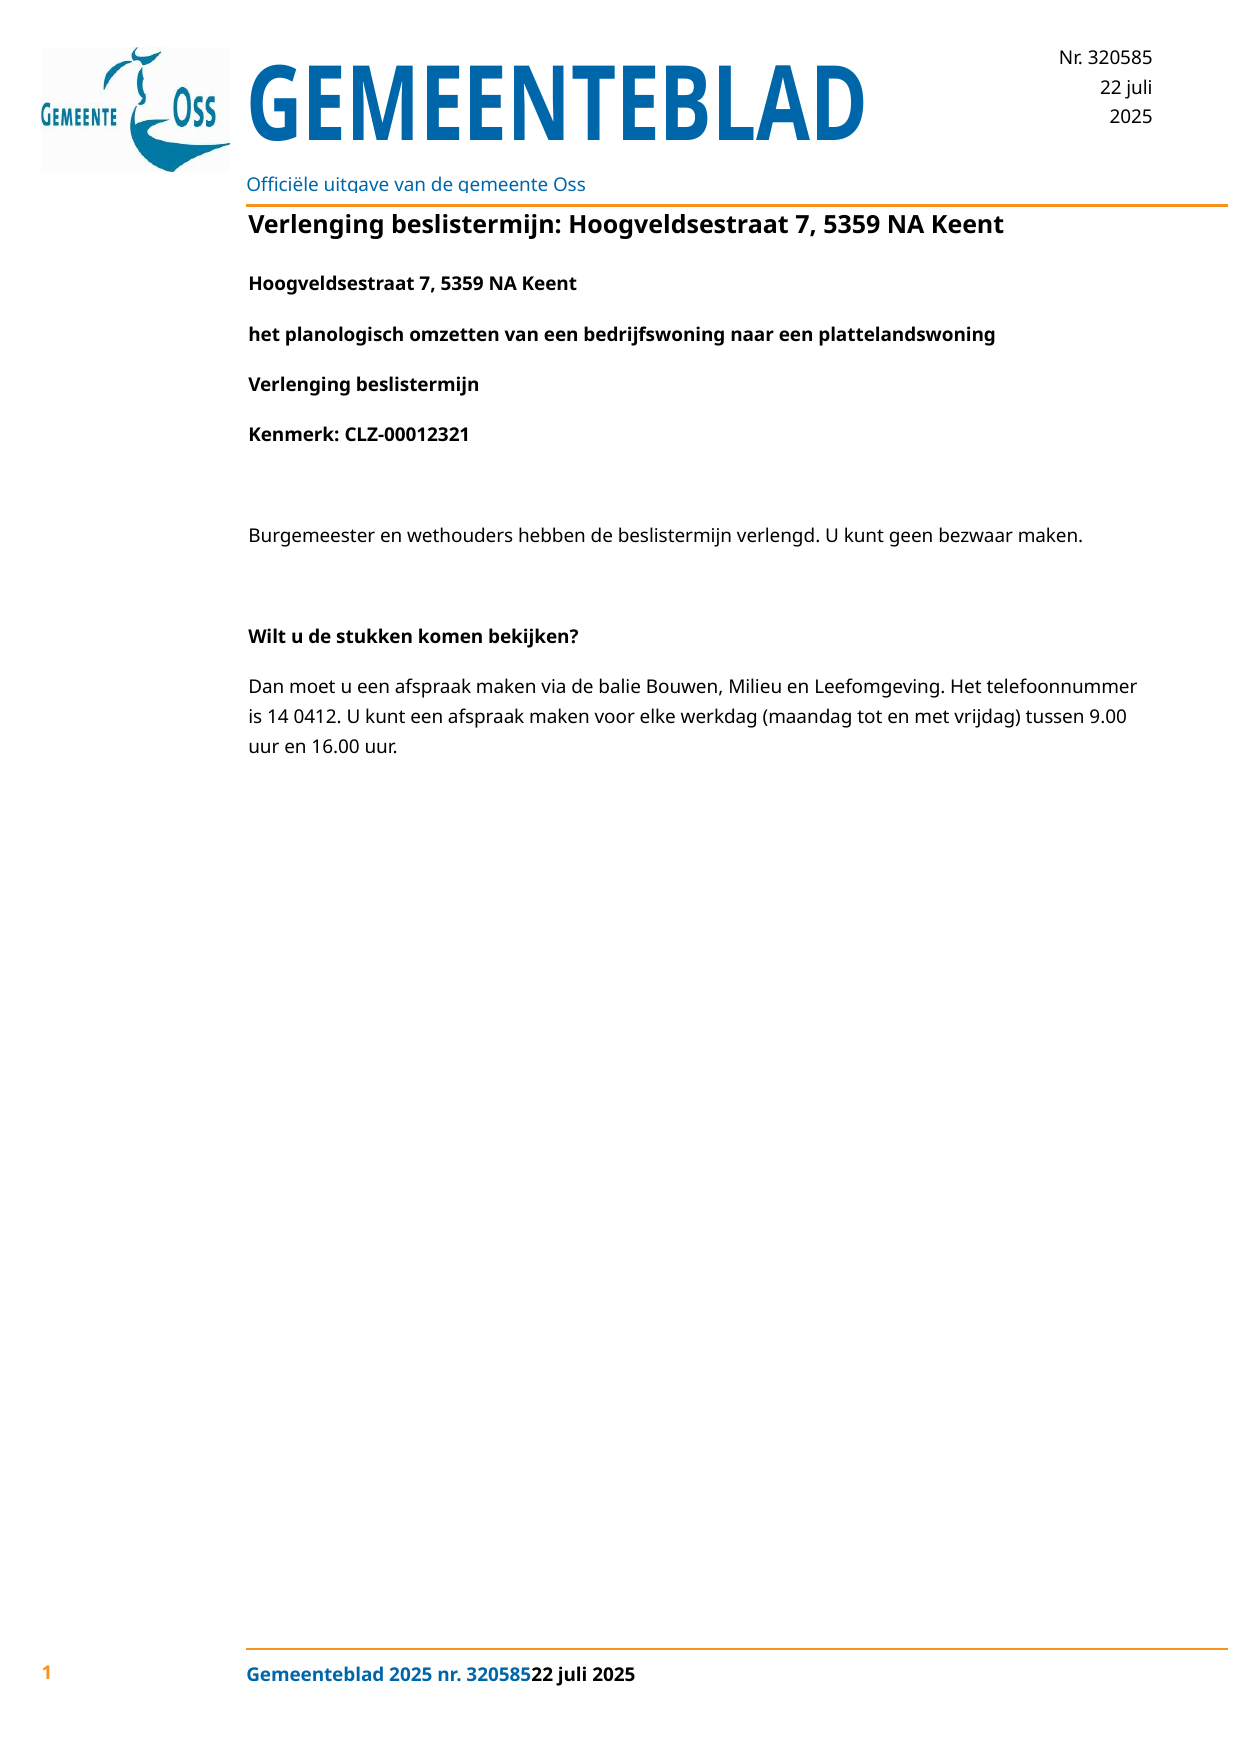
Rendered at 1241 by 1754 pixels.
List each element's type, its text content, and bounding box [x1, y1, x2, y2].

text het planologisch omzetten van een bedrijfswoning naar een plattelandswoning [248, 321, 1152, 346]
text Kenmerk: CLZ-00012321 [248, 422, 1152, 447]
text Verlenging beslistermijn [248, 371, 1152, 397]
text Hoogveldsestraat 7, 5359 NA Keent [248, 270, 1152, 296]
text Verlenging beslistermijn: Hoogveldsestraat 7, 5359 NA Keent [248, 207, 1152, 241]
picture [41, 47, 231, 172]
text Burgemeester en wethouders hebben de beslistermijn verlengd. U kunt geen bezwaar maken. [248, 522, 1152, 548]
text Wilt u de stukken komen bekijken? [248, 623, 1152, 649]
text Dan moet u een afspraak maken via de balie Bouwen, Milieu en Leefomgeving. Het telefoonnummer is 14 0412. U kunt een afspraak maken voor elke werkdag (maandag tot en met vrijdag) tussen 9.00 uur en 16.00 uur. [248, 674, 1152, 758]
